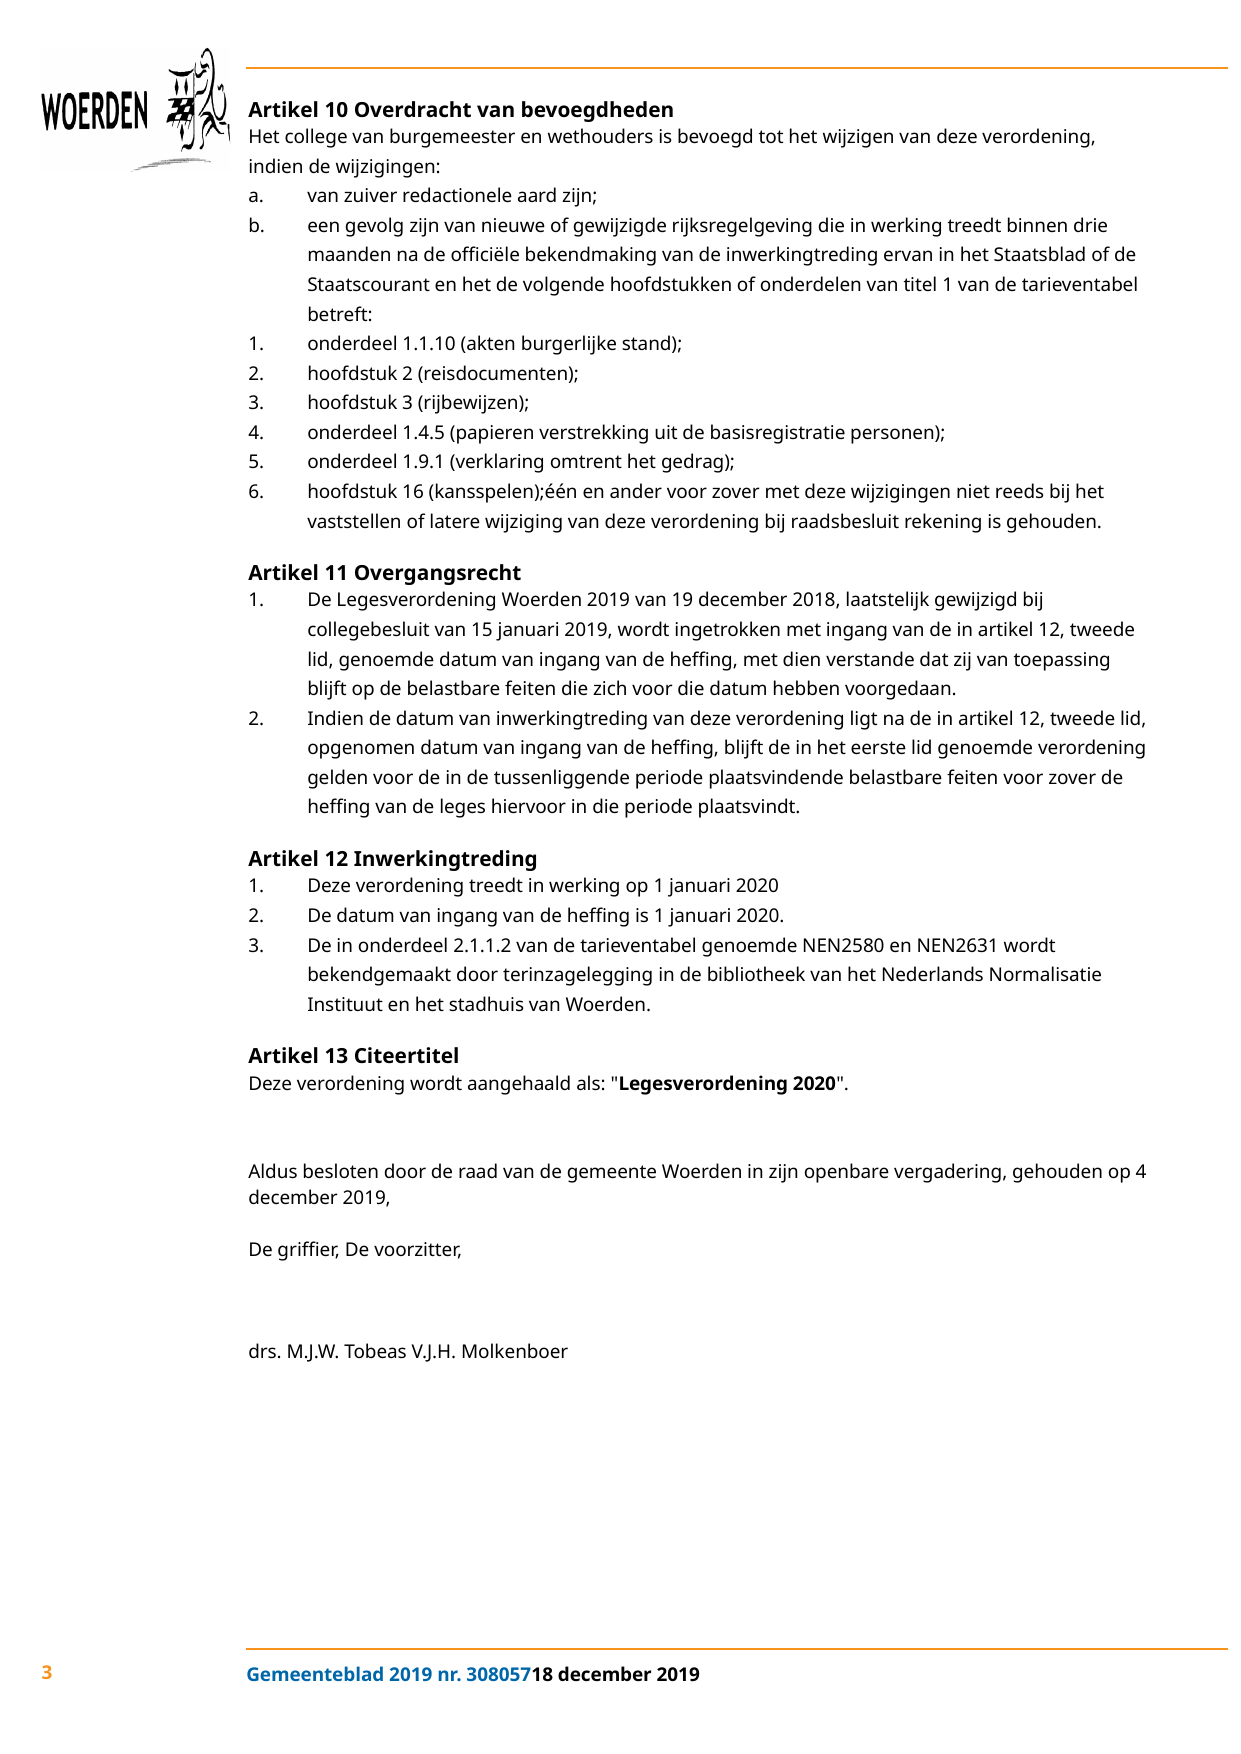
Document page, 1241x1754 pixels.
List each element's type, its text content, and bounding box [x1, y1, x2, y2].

list Deze verordening treedt in werking op 1 januari 2020 [248, 873, 1152, 898]
list hoofdstuk 3 (rijbewijzen); [248, 389, 1152, 415]
text Artikel 10 Overdracht van bevoegdheden [248, 95, 1152, 123]
list De Legesverordening Woerden 2019 van 19 december 2018, laatstelijk gewijzigd bij collegebesluit van 15 januari 2019, wordt ingetrokken met ingang van de in artikel 12, tweede lid, genoemde datum van ingang van de heffing, met dien verstande dat zij van toepassing blijft op de belastbare feiten die zich voor die datum hebben voorgedaan. [248, 587, 1152, 701]
list onderdeel 1.4.5 (papieren verstrekking uit de basisregistratie personen); [248, 419, 1152, 445]
list Indien de datum van inwerkingtreding van deze verordening ligt na de in artikel 12, tweede lid, opgenomen datum van ingang van de heffing, blijft de in het eerste lid genoemde verordening gelden voor de in de tussenliggende periode plaatsvindende belastbare feiten voor zover de heffing van de leges hiervoor in die periode plaatsvindt. [248, 705, 1152, 819]
text De griffier, De voorzitter, [248, 1236, 1152, 1261]
text Artikel 11 Overgangsrecht [248, 558, 1152, 587]
text Aldus besloten door de raad van de gemeente Woerden in zijn openbare vergadering, gehouden op 4 december 2019, [248, 1158, 1152, 1210]
list hoofdstuk 16 (kansspelen);één en ander voor zover met deze wijzigingen niet reeds bij het vaststellen of latere wijziging van deze verordening bij raadsbesluit rekening is gehouden. [248, 478, 1152, 533]
text drs. M.J.W. Tobeas V.J.H. Molkenboer [248, 1339, 1152, 1364]
text Artikel 12 Inwerkingtreding [248, 844, 1152, 873]
list een gevolg zijn van nieuwe of gewijzigde rijksregelgeving die in werking treedt binnen drie maanden na de officiële bekendmaking van de inwerkingtreding ervan in het Staatsblad of de Staatscourant en het de volgende hoofdstukken of onderdelen van titel 1 van de tarieventabel betreft: [248, 212, 1152, 326]
text Het college van burgemeester en wethouders is bevoegd tot het wijzigen van deze verordening, indien de wijzigingen: [248, 123, 1152, 178]
text Artikel 13 Citeertitel [248, 1041, 1152, 1070]
list De datum van ingang van de heffing is 1 januari 2020. [248, 902, 1152, 928]
list hoofdstuk 2 (reisdocumenten); [248, 360, 1152, 386]
list van zuiver redactionele aard zijn; [248, 182, 1152, 208]
text Deze verordening wordt aangehaald als: "Legesverordening 2020". [248, 1070, 1152, 1096]
list onderdeel 1.1.10 (akten burgerlijke stand); [248, 330, 1152, 356]
picture [41, 47, 231, 172]
list onderdeel 1.9.1 (verklaring omtrent het gedrag); [248, 449, 1152, 474]
list De in onderdeel 2.1.1.2 van de tarieventabel genoemde NEN2580 en NEN2631 wordt bekendgemaakt door terinzagelegging in de bibliotheek van het Nederlands Normalisatie Instituut en het stadhuis van Woerden. [248, 932, 1152, 1017]
